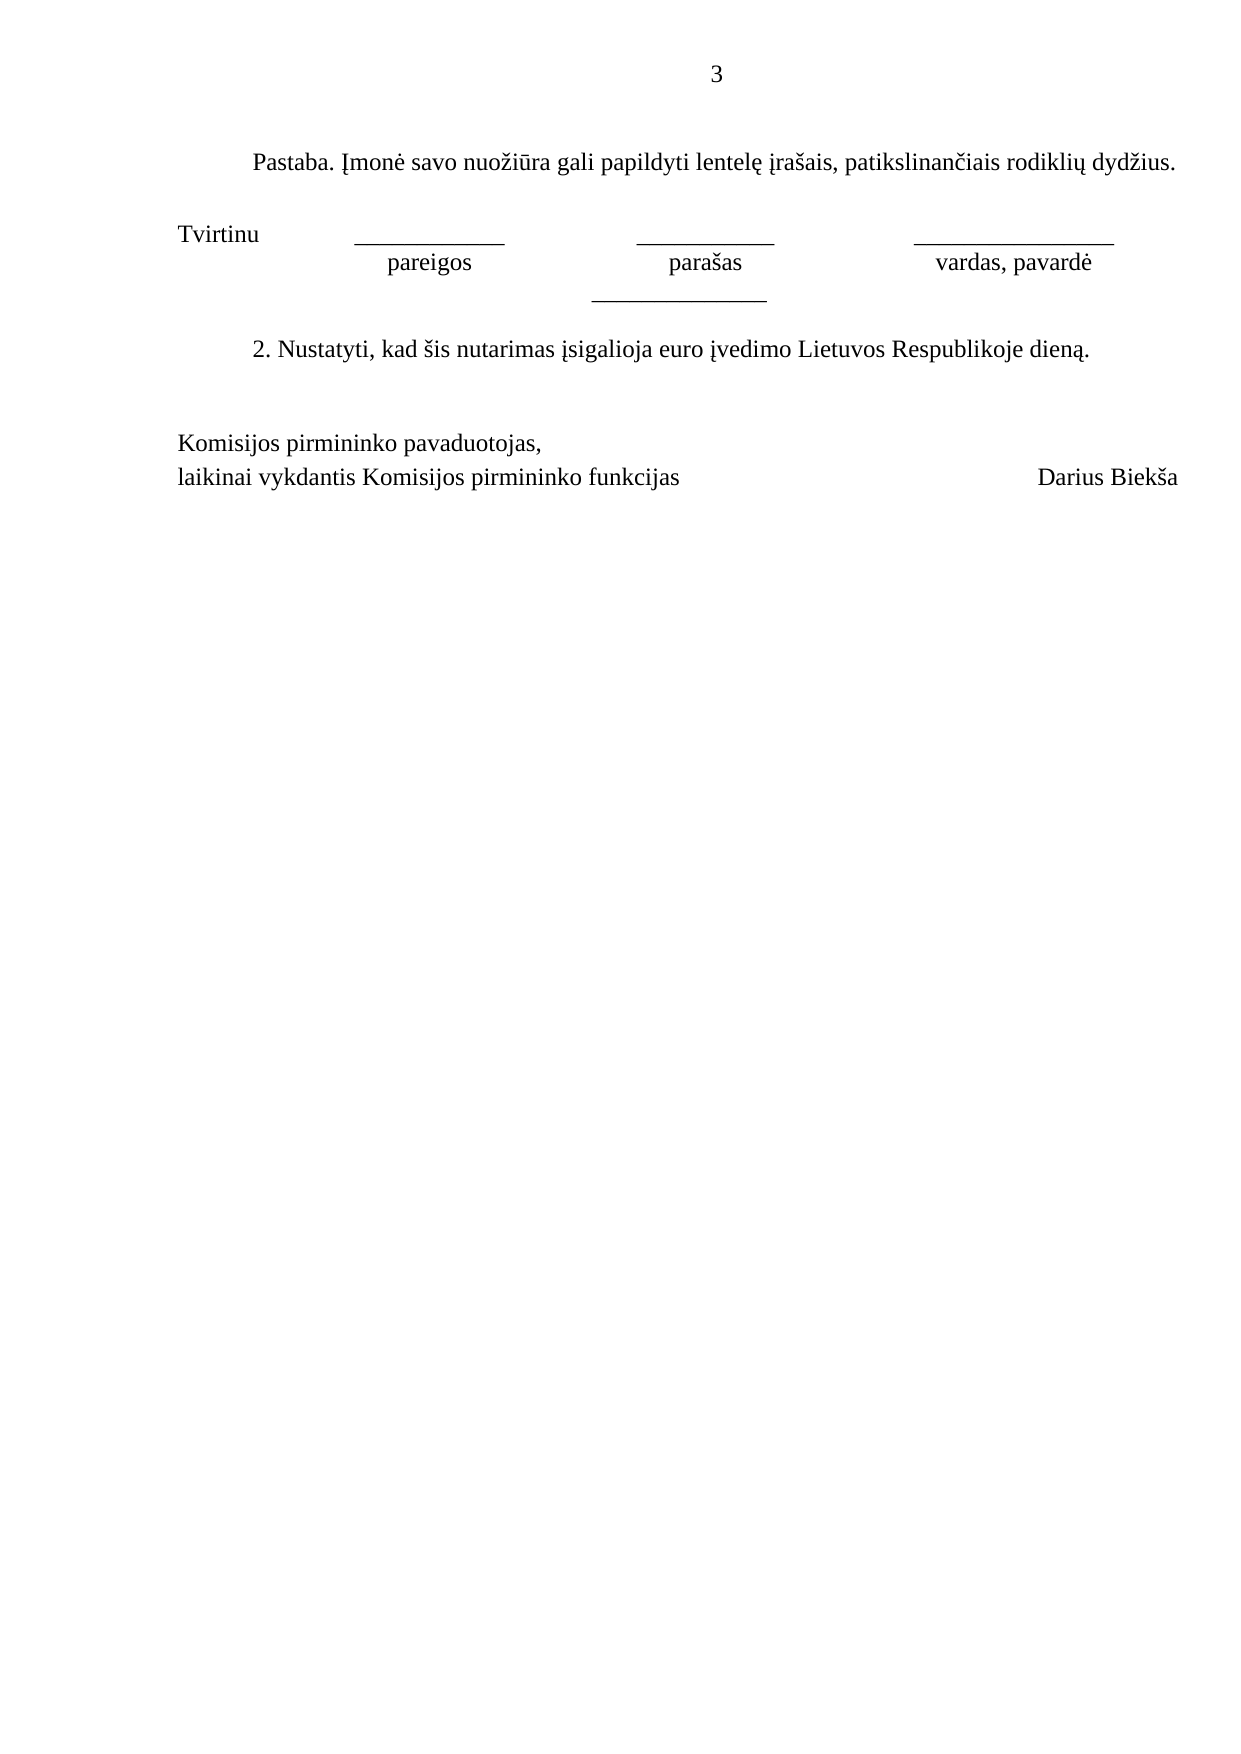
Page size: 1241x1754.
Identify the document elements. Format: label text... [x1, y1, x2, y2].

text Pastaba. Įmonė savo nuožiūra gali papildyti lentelę įrašais, patikslinančiais rodiklių dydžius. [177, 147, 1181, 176]
table_header ___________ parašas [564, 219, 846, 276]
text laikinai vykdantis Komisijos pirmininko funkcijas Darius Biekša [177, 462, 1181, 490]
table_header ____________ pareigos [294, 219, 564, 276]
table_header Tvirtinu [177, 219, 294, 276]
table_header ________________ vardas, pavardė [846, 219, 1181, 276]
text Komisijos pirmininko pavaduotojas, [177, 428, 1181, 457]
text 2. Nustatyti, kad šis nutarimas įsigalioja euro įvedimo Lietuvos Respublikoje dieną. [177, 334, 1181, 362]
text ______________ [177, 276, 1181, 305]
